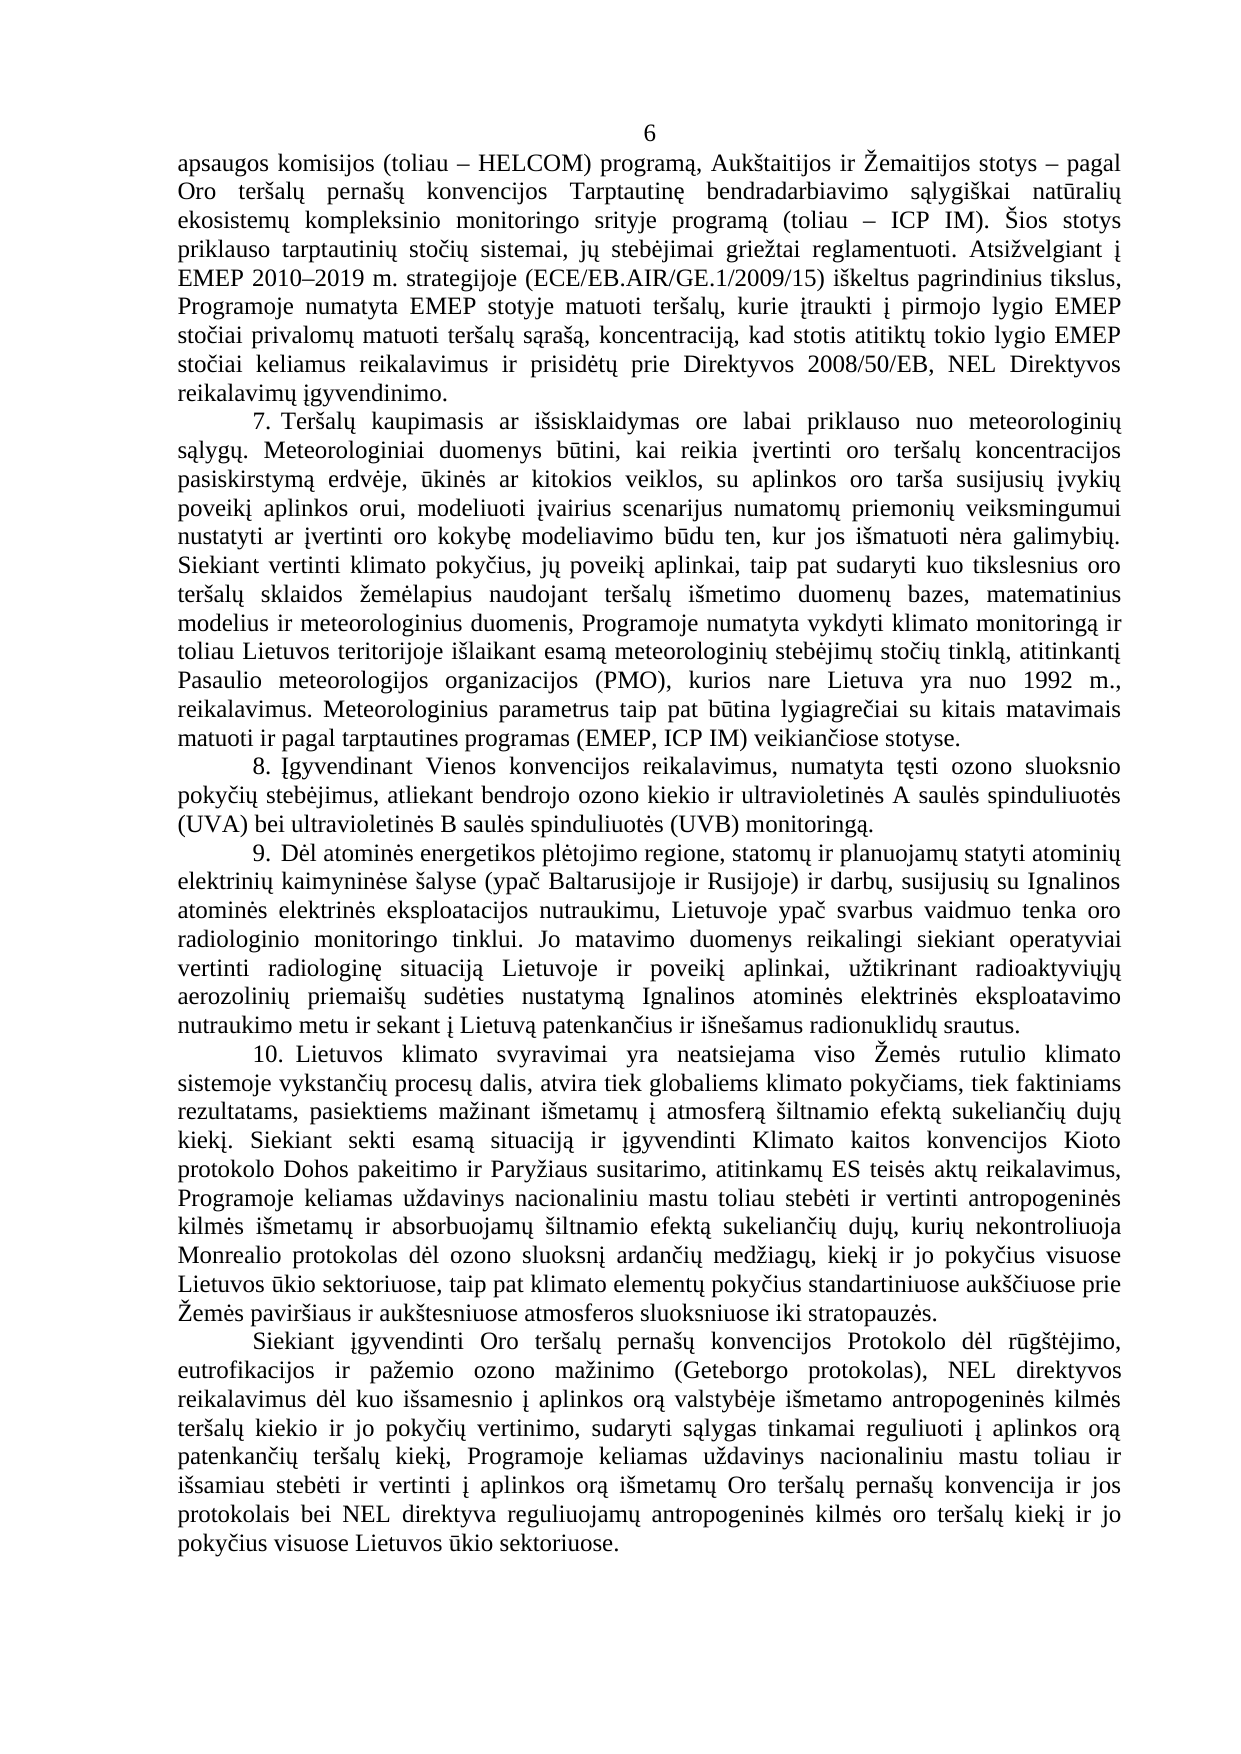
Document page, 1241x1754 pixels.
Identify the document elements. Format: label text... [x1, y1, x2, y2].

text 9. Dėl atominės energetikos plėtojimo regione, statomų ir planuojamų statyti atominių elektrinių kaimyninėse šalyse (ypač Baltarusijoje ir Rusijoje) ir darbų, susijusių su Ignalinos atominės elektrinės eksploatacijos nutraukimu, Lietuvoje ypač svarbus vaidmuo tenka oro radiologinio monitoringo tinklui. Jo matavimo duomenys reikalingi siekiant operatyviai vertinti radiologinę situaciją Lietuvoje ir poveikį aplinkai, užtikrinant radioaktyviųjų aerozolinių priemaišų sudėties nustatymą Ignalinos atominės elektrinės eksploatavimo nutraukimo metu ir sekant į Lietuvą patenkančius ir išnešamus radionuklidų srautus. [177, 838, 1122, 1039]
text apsaugos komisijos (toliau – HELCOM) programą, Aukštaitijos ir Žemaitijos stotys – pagal Oro teršalų pernašų konvencijos Tarptautinę bendradarbiavimo sąlygiškai natūralių ekosistemų kompleksinio monitoringo srityje programą (toliau – ICP IM). Šios stotys priklauso tarptautinių stočių sistemai, jų stebėjimai griežtai reglamentuoti. Atsižvelgiant į EMEP 2010–2019 m. strategijoje (ECE/EB.AIR/GE.1/2009/15) iškeltus pagrindinius tikslus, Programoje numatyta EMEP stotyje matuoti teršalų, kurie įtraukti į pirmojo lygio EMEP stočiai privalomų matuoti teršalų sąrašą, koncentraciją, kad stotis atitiktų tokio lygio EMEP stočiai keliamus reikalavimus ir prisidėtų prie Direktyvos 2008/50/EB, NEL Direktyvos reikalavimų įgyvendinimo. [177, 148, 1122, 406]
text 7. Teršalų kaupimasis ar išsisklaidymas ore labai priklauso nuo meteorologinių sąlygų. Meteorologiniai duomenys būtini, kai reikia įvertinti oro teršalų koncentracijos pasiskirstymą erdvėje, ūkinės ar kitokios veiklos, su aplinkos oro tarša susijusių įvykių poveikį aplinkos orui, modeliuoti įvairius scenarijus numatomų priemonių veiksmingumui nustatyti ar įvertinti oro kokybę modeliavimo būdu ten, kur jos išmatuoti nėra galimybių. Siekiant vertinti klimato pokyčius, jų poveikį aplinkai, taip pat sudaryti kuo tikslesnius oro teršalų sklaidos žemėlapius naudojant teršalų išmetimo duomenų bazes, matematinius modelius ir meteorologinius duomenis, Programoje numatyta vykdyti klimato monitoringą ir toliau Lietuvos teritorijoje išlaikant esamą meteorologinių stebėjimų stočių tinklą, atitinkantį Pasaulio meteorologijos organizacijos (PMO), kurios nare Lietuva yra nuo 1992 m., reikalavimus. Meteorologinius parametrus taip pat būtina lygiagrečiai su kitais matavimais matuoti ir pagal tarptautines programas (EMEP, ICP IM) veikiančiose stotyse. [177, 406, 1122, 751]
text 10. Lietuvos klimato svyravimai yra neatsiejama viso Žemės rutulio klimato sistemoje vykstančių procesų dalis, atvira tiek globaliems klimato pokyčiams, tiek faktiniams rezultatams, pasiektiems mažinant išmetamų į atmosferą šiltnamio efektą sukeliančių dujų kiekį. Siekiant sekti esamą situaciją ir įgyvendinti Klimato kaitos konvencijos Kioto protokolo Dohos pakeitimo ir Paryžiaus susitarimo, atitinkamų ES teisės aktų reikalavimus, Programoje keliamas uždavinys nacionaliniu mastu toliau stebėti ir vertinti antropogeninės kilmės išmetamų ir absorbuojamų šiltnamio efektą sukeliančių dujų, kurių nekontroliuoja Monrealio protokolas dėl ozono sluoksnį ardančių medžiagų, kiekį ir jo pokyčius visuose Lietuvos ūkio sektoriuose, taip pat klimato elementų pokyčius standartiniuose aukščiuose prie Žemės paviršiaus ir aukštesniuose atmosferos sluoksniuose iki stratopauzės. [177, 1039, 1122, 1326]
text Siekiant įgyvendinti Oro teršalų pernašų konvencijos Protokolo dėl rūgštėjimo, eutrofikacijos ir pažemio ozono mažinimo (Geteborgo protokolas), NEL direktyvos reikalavimus dėl kuo išsamesnio į aplinkos orą valstybėje išmetamo antropogeninės kilmės teršalų kiekio ir jo pokyčių vertinimo, sudaryti sąlygas tinkamai reguliuoti į aplinkos orą patenkančių teršalų kiekį, Programoje keliamas uždavinys nacionaliniu mastu toliau ir išsamiau stebėti ir vertinti į aplinkos orą išmetamų Oro teršalų pernašų konvencija ir jos protokolais bei NEL direktyva reguliuojamų antropogeninės kilmės oro teršalų kiekį ir jo pokyčius visuose Lietuvos ūkio sektoriuose. [177, 1326, 1122, 1556]
text 8. Įgyvendinant Vienos konvencijos reikalavimus, numatyta tęsti ozono sluoksnio pokyčių stebėjimus, atliekant bendrojo ozono kiekio ir ultravioletinės A saulės spinduliuotės (UVA) bei ultravioletinės B saulės spinduliuotės (UVB) monitoringą. [177, 751, 1122, 838]
